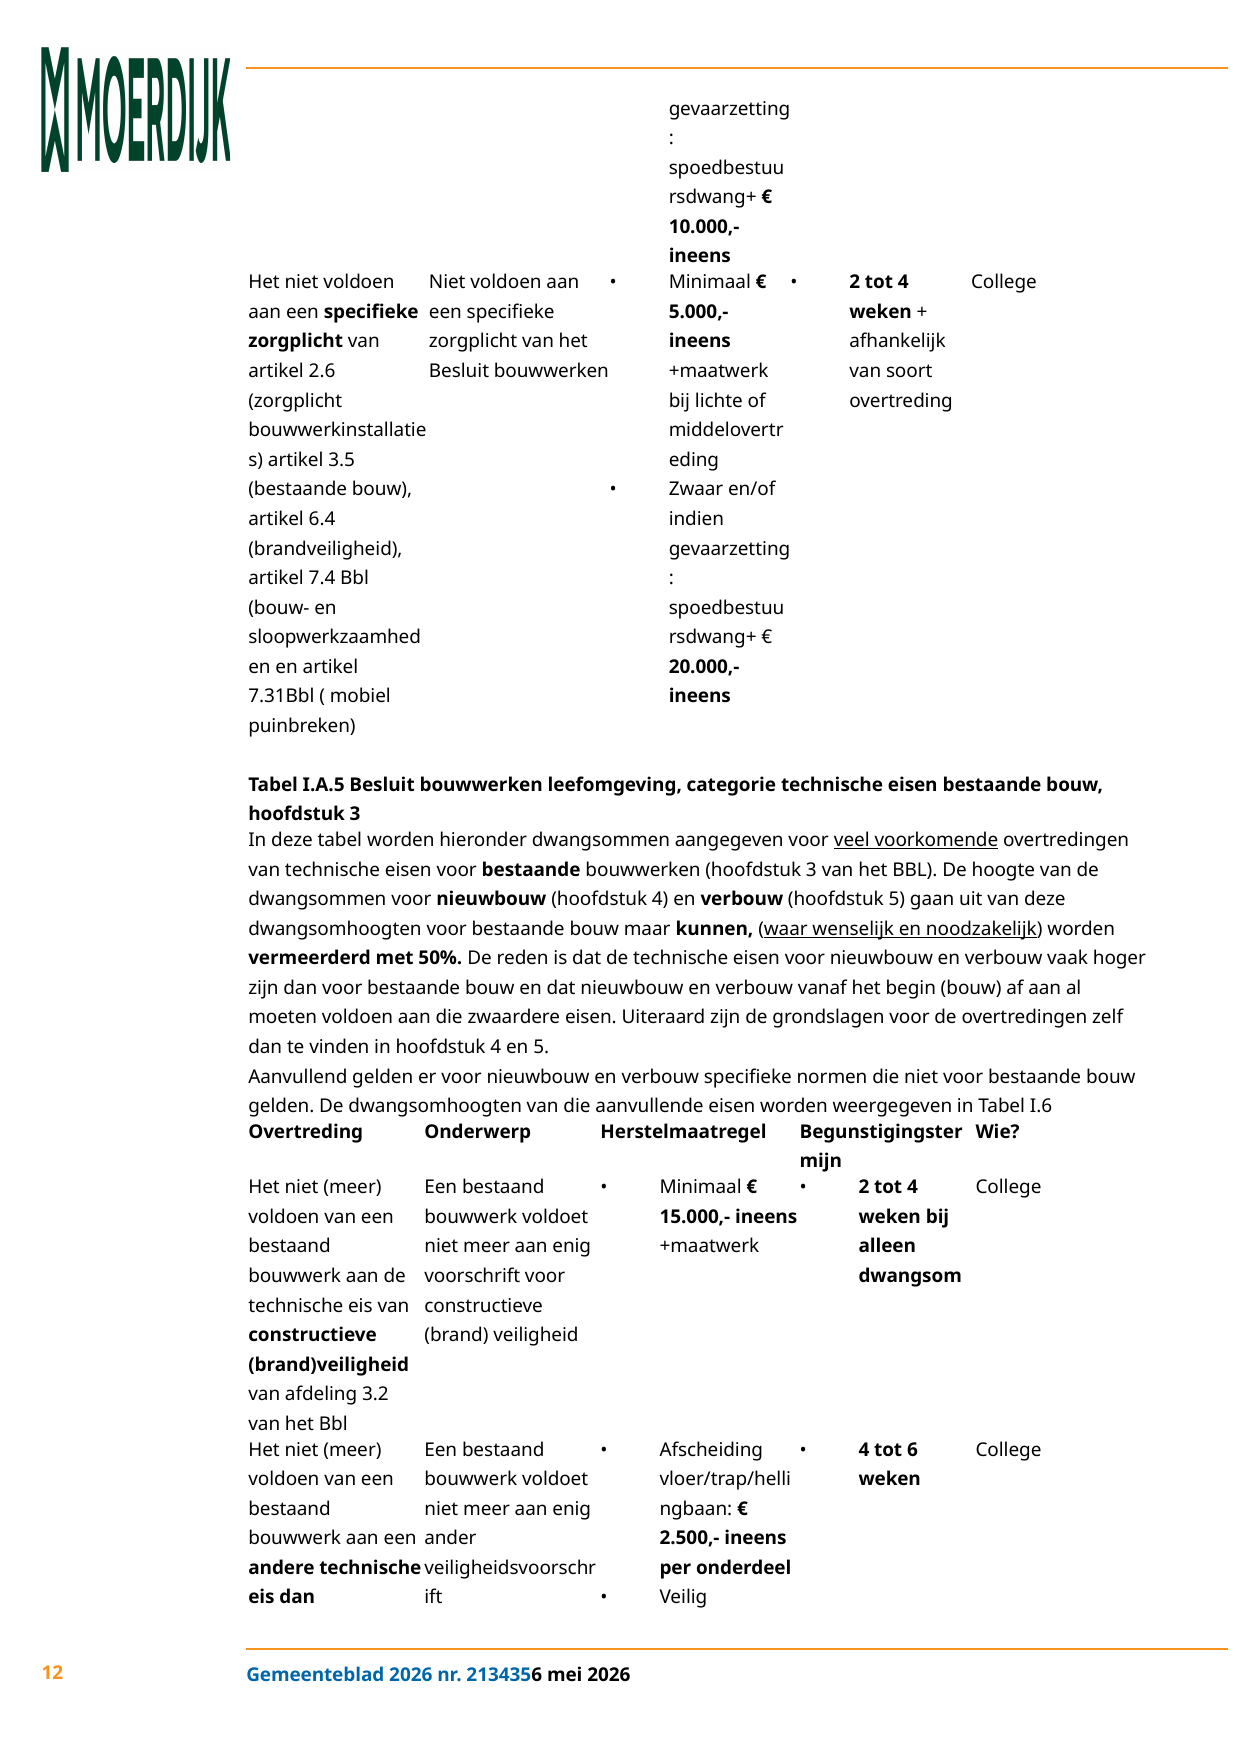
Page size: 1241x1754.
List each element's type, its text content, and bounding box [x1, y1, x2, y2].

table_cell Minimaal € 15.000,- ineens +maatwerk [600, 1174, 799, 1436]
table_cell Afscheiding vloer/trap/hellingbaan: € 2.500,- ineens per onderdeel Veilig overbruggen hoogteverschil: € 2.500, ineens per onderdeel; Bewegend constructieonderdeel: € 2.500,- ineens [600, 1436, 799, 1609]
picture [41, 47, 231, 172]
table_cell College [975, 1174, 1152, 1436]
table_cell Het niet voldoen aan een specifieke zorgplicht van artikel 2.6 (zorgplicht bouwwerkinstallaties) artikel 3.5 (bestaande bouw), artikel 6.4 (brandveiligheid), artikel 7.4 Bbl (bouw- en sloopwerkzaamheden en artikel 7.31Bbl ( mobiel puinbreken) [248, 269, 429, 738]
table_cell 4 tot 6 weken [799, 1436, 975, 1609]
table_cell Niet voldoen aan een specifieke zorgplicht van het Besluit bouwwerken [429, 269, 609, 738]
table_cell Onderwerp [424, 1118, 600, 1173]
table_cell 2 tot 4 weken + afhankelijk van soort overtreding [790, 269, 971, 738]
table_cell gevaarzetting: spoedbestuursdwang+ € 10.000,- ineens [609, 95, 790, 268]
table_cell Een bestaand bouwwerk voldoet niet meer aan enig voorschrift voor constructieve (brand) veiligheid [424, 1174, 600, 1436]
table_cell Begunstigingstermijn [799, 1118, 975, 1173]
table_cell Een bestaand bouwwerk voldoet niet meer aan enig ander veiligheidsvoorschrift [424, 1436, 600, 1609]
table_cell [971, 95, 1152, 268]
table_cell College [971, 269, 1152, 738]
table_cell Het niet (meer) voldoen van een bestaand bouwwerk aan de technische eis van constructieve (brand)veiligheid van afdeling 3.2 van het Bbl [248, 1174, 424, 1436]
table_cell 2 tot 4 weken bij alleen dwangsom [799, 1174, 975, 1436]
table_cell College [975, 1436, 1152, 1609]
table_cell [790, 95, 971, 268]
table_cell Minimaal € 5.000,- ineens +maatwerk bij lichte of middelovertreding Zwaar en/of indien gevaarzetting: spoedbestuursdwang+ € 20.000,- ineens [609, 269, 790, 738]
table_header Tabel I.A.5 Besluit bouwwerken leefomgeving, categorie technische eisen bestaande bouw, hoofdstuk 3 [248, 771, 1152, 826]
table_cell Het niet (meer) voldoen van een bestaand bouwwerk aan een andere technische eis dan [248, 1436, 424, 1609]
table_cell Wie? [975, 1118, 1152, 1173]
table_cell Overtreding [248, 1118, 424, 1173]
table_cell Herstelmaatregel [600, 1118, 799, 1173]
table_cell In deze tabel worden hieronder dwangsommen aangegeven voor veel voorkomende overtredingen van technische eisen voor bestaande bouwwerken (hoofdstuk 3 van het BBL). De hoogte van de dwangsommen voor nieuwbouw (hoofdstuk 4) en verbouw (hoofdstuk 5) gaan uit van deze dwangsomhoogten voor bestaande bouw maar kunnen, (waar wenselijk en noodzakelijk) worden vermeerderd met 50%. De reden is dat de technische eisen voor nieuwbouw en verbouw vaak hoger zijn dan voor bestaande bouw en dat nieuwbouw en verbouw vanaf het begin (bouw) af aan al moeten voldoen aan die zwaardere eisen. Uiteraard zijn de grondslagen voor de overtredingen zelf dan te vinden in hoofdstuk 4 en 5. Aanvullend gelden er voor nieuwbouw en verbouw specifieke normen die niet voor bestaande bouw gelden. De dwangsomhoogten van die aanvullende eisen worden weergegeven in Tabel I.6 [248, 826, 1152, 1118]
table_cell [429, 95, 609, 268]
table_cell [248, 95, 429, 268]
